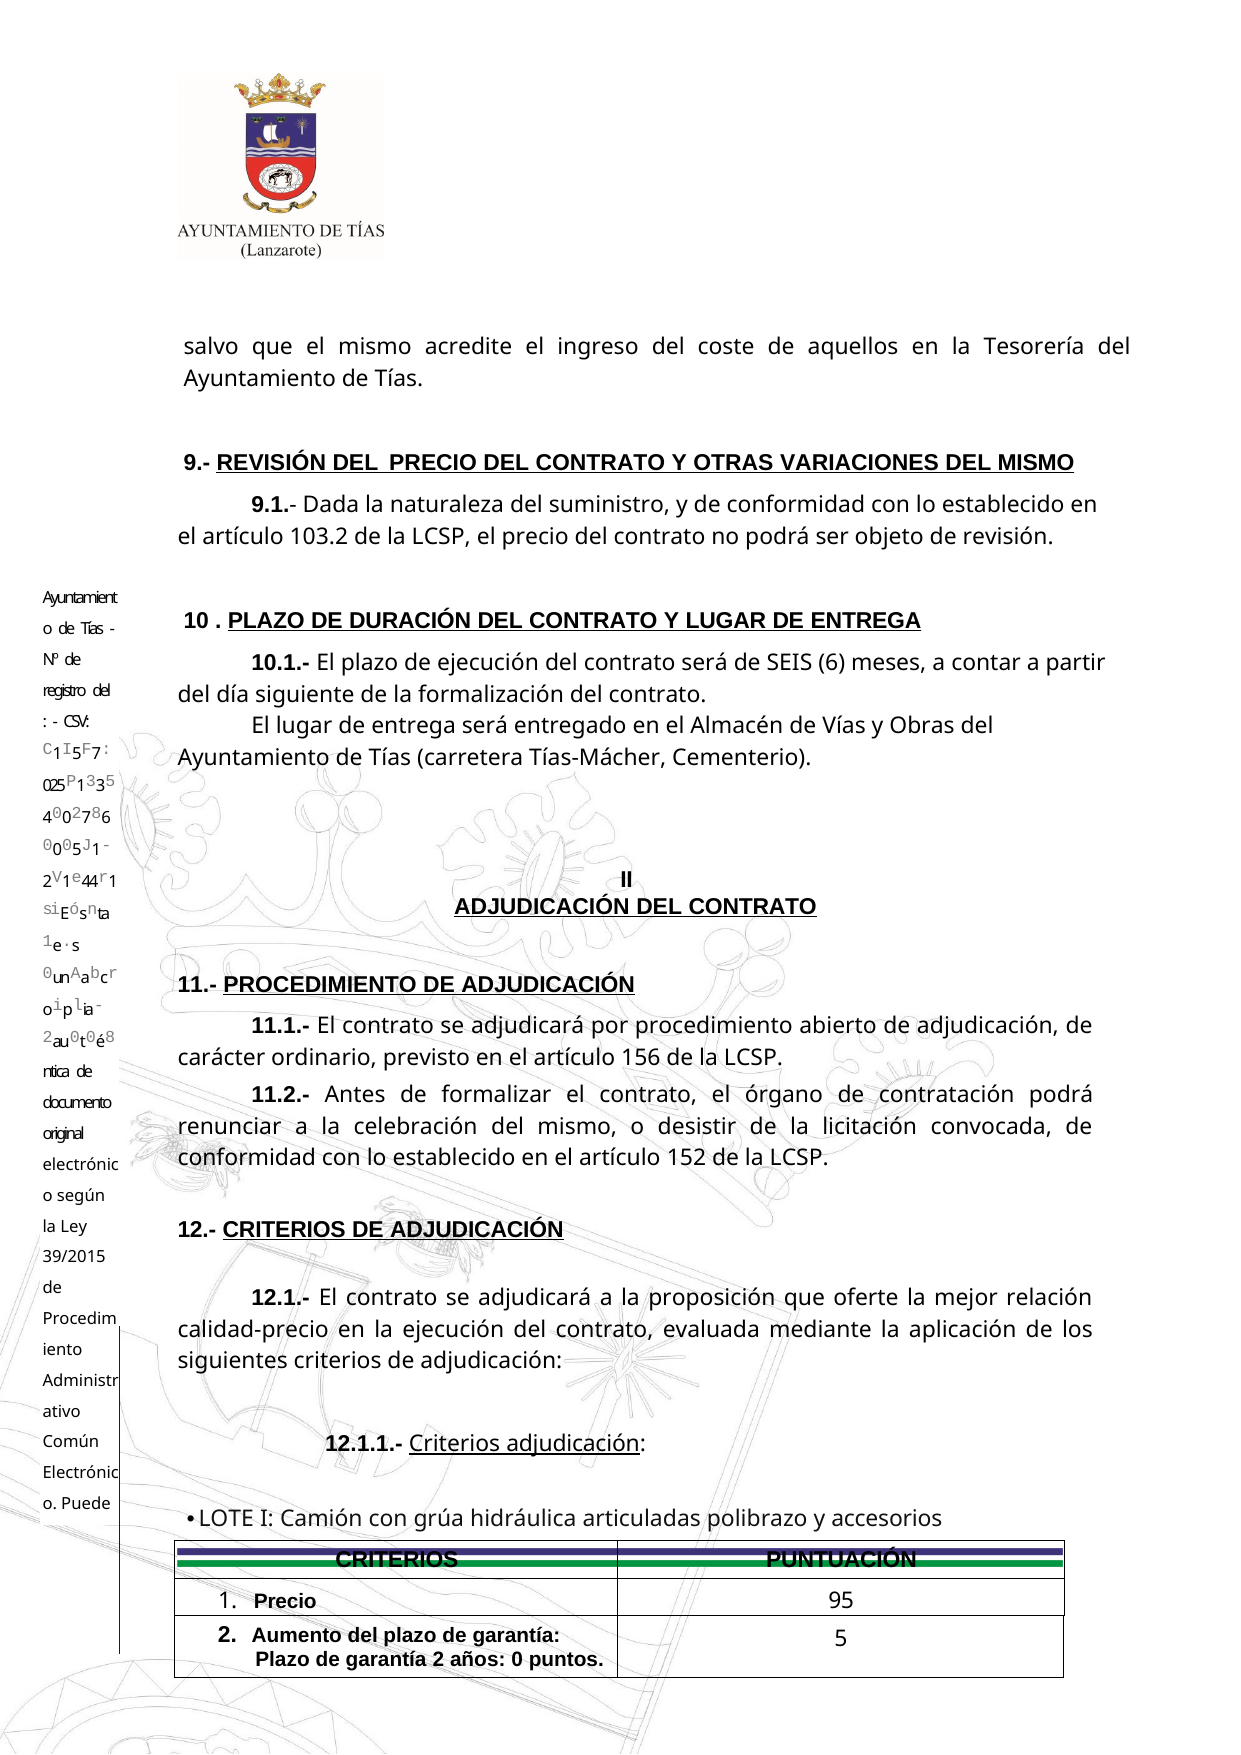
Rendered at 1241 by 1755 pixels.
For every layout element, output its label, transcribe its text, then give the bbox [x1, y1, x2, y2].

table_cell 5 [995, 1616, 1063, 1677]
text 11.- PROCEDIMIENTO DE ADJUDICACIÓN [995, 971, 1211, 997]
text 11.1.- El contrato se adjudicará por procedimiento abierto de adjudicación, de carácter ordinario, previsto en el artículo 156 de la LCSP. [995, 1009, 1094, 1072]
subtitle 9.- REVISIÓN DEL PRECIO DEL CONTRATO Y OTRAS VARIACIONES DEL MISMO [183, 449, 1211, 476]
list LOTE I: Camión con grúa hidráulica articuladas polibrazo y accesorios [995, 1502, 1211, 1534]
subtitle 12.- CRITERIOS DE ADJUDICACIÓN [995, 1216, 1211, 1242]
text 9.1.- Dada la naturaleza del suministro, y de conformidad con lo establecido en el artículo 103.2 de la LCSP, el precio del contrato no podrá ser objeto de revisión. [177, 488, 1104, 551]
table_cell 95 [995, 1579, 1064, 1615]
text 10.1.- El plazo de ejecución del contrato será de SEIS (6) meses, a contar a partir del día siguiente de la formalización del contrato. [177, 646, 1108, 709]
subtitle 10 . PLAZO DE DURACIÓN DEL CONTRATO Y LUGAR DE ENTREGA [183, 607, 1211, 634]
text salvo que el mismo acredite el ingreso del coste de aquellos en la Tesorería del Ayuntamiento de Tías. [183, 330, 1211, 393]
table_header PUNTUACIÓN [995, 1541, 1064, 1578]
text El lugar de entrega será entregado en el Almacén de Vías y Obras del Ayuntamiento de Tías (carretera Tías-Mácher, Cementerio). [177, 709, 1104, 772]
text 12.1.- El contrato se adjudicará a la proposición que oferte la mejor relación calidad-precio en la ejecución del contrato, evaluada mediante la aplicación de los siguientes criterios de adjudicación: [995, 1281, 1093, 1376]
text ADJUDICACIÓN DEL CONTRATO [995, 893, 1197, 919]
text 12.1.1.- Criterios adjudicación: [995, 1427, 1211, 1458]
text Ayuntamiento de Tías - Nº de registro del : - CSV: C1I5F7:025P133540027860005J1-2V1e44r1siEósnta 1e.s 0unAabcroiplia-2au0t0é8ntica de documento original electrónico según la Ley 39/2015 de Procedimiento Administrativo Común Electrónico. Puede comprobar su autenticidad en: [42, 586, 119, 1525]
text 11.2.- Antes de formalizar el contrato, el órgano de contratación podrá renunciar a la celebración del mismo, o desistir de la licitación convocada, de conformidad con lo establecido en el artículo 152 de la LCSP. [995, 1078, 1094, 1172]
text II [995, 866, 1179, 893]
